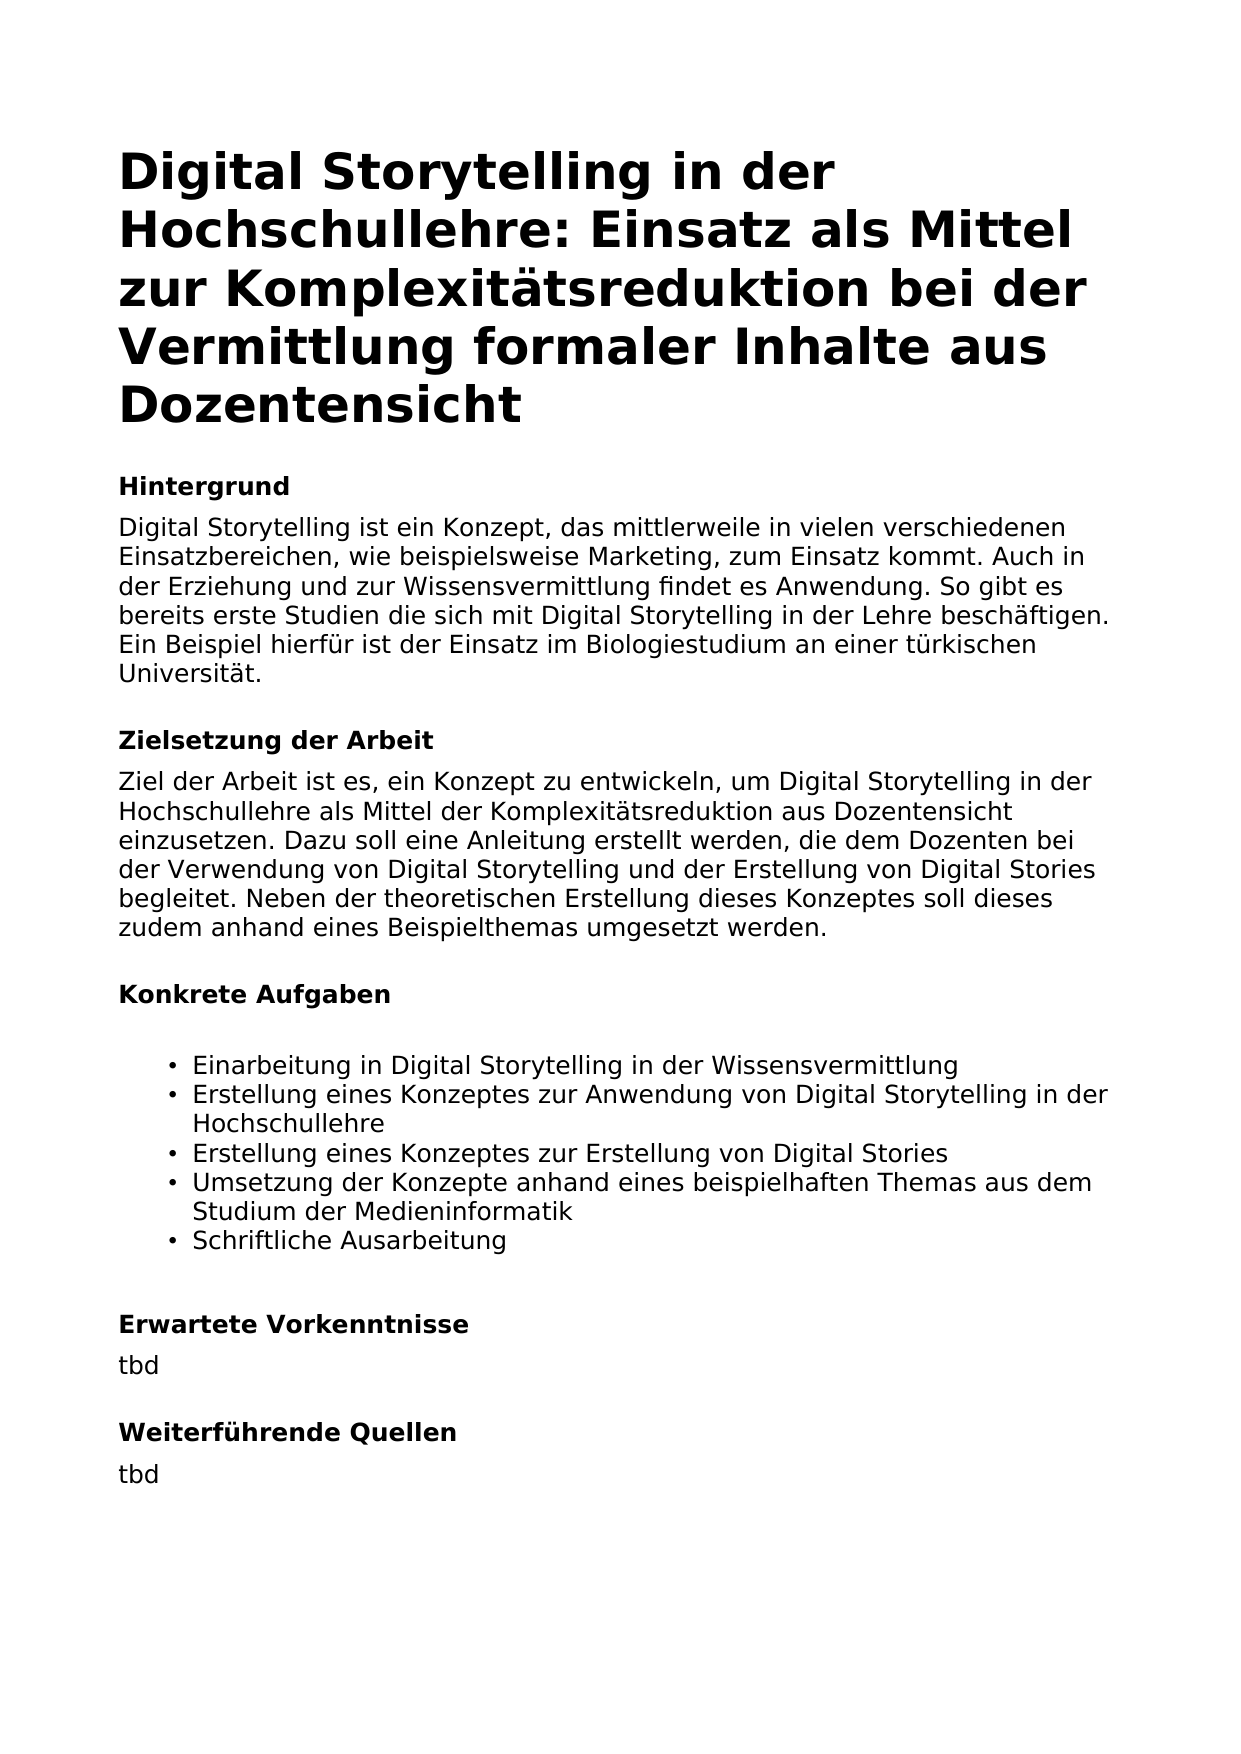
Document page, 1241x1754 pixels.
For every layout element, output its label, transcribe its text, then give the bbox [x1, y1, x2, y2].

subtitle Weiterführende Quellen [118, 1418, 1122, 1447]
subtitle Zielsetzung der Arbeit [118, 726, 1122, 755]
list Einarbeitung in Digital Storytelling in der Wissensvermittlung [177, 1051, 1122, 1080]
subtitle Hintergrund [118, 472, 1122, 501]
subtitle Digital Storytelling in der Hochschullehre: Einsatz als Mittel zur Komplexitätsreduktion bei der Vermittlung formaler Inhalte aus Dozentensicht [118, 143, 1122, 434]
list Schriftliche Ausarbeitung [177, 1226, 1122, 1255]
text tbd [118, 1460, 1122, 1489]
subtitle Erwartete Vorkenntnisse [118, 1310, 1122, 1339]
list Erstellung eines Konzeptes zur Erstellung von Digital Stories [177, 1139, 1122, 1168]
list Erstellung eines Konzeptes zur Anwendung von Digital Storytelling in der Hochschullehre [177, 1080, 1122, 1139]
list Umsetzung der Konzepte anhand eines beispielhaften Themas aus dem Studium der Medieninformatik [177, 1168, 1122, 1226]
text Digital Storytelling ist ein Konzept, das mittlerweile in vielen verschiedenen Einsatzbereichen, wie beispielsweise Marketing, zum Einsatz kommt. Auch in der Erziehung und zur Wissensvermittlung findet es Anwendung. So gibt es bereits erste Studien die sich mit Digital Storytelling in der Lehre beschäftigen. Ein Beispiel hierfür ist der Einsatz im Biologiestudium an einer türkischen Universität. [118, 513, 1122, 688]
subtitle Konkrete Aufgaben [118, 980, 1122, 1009]
text Ziel der Arbeit ist es, ein Konzept zu entwickeln, um Digital Storytelling in der Hochschullehre als Mittel der Komplexitätsreduktion aus Dozentensicht einzusetzen. Dazu soll eine Anleitung erstellt werden, die dem Dozenten bei der Verwendung von Digital Storytelling und der Erstellung von Digital Stories begleitet. Neben der theoretischen Erstellung dieses Konzeptes soll dieses zudem anhand eines Beispielthemas umgesetzt werden. [118, 768, 1122, 943]
text tbd [118, 1352, 1122, 1381]
